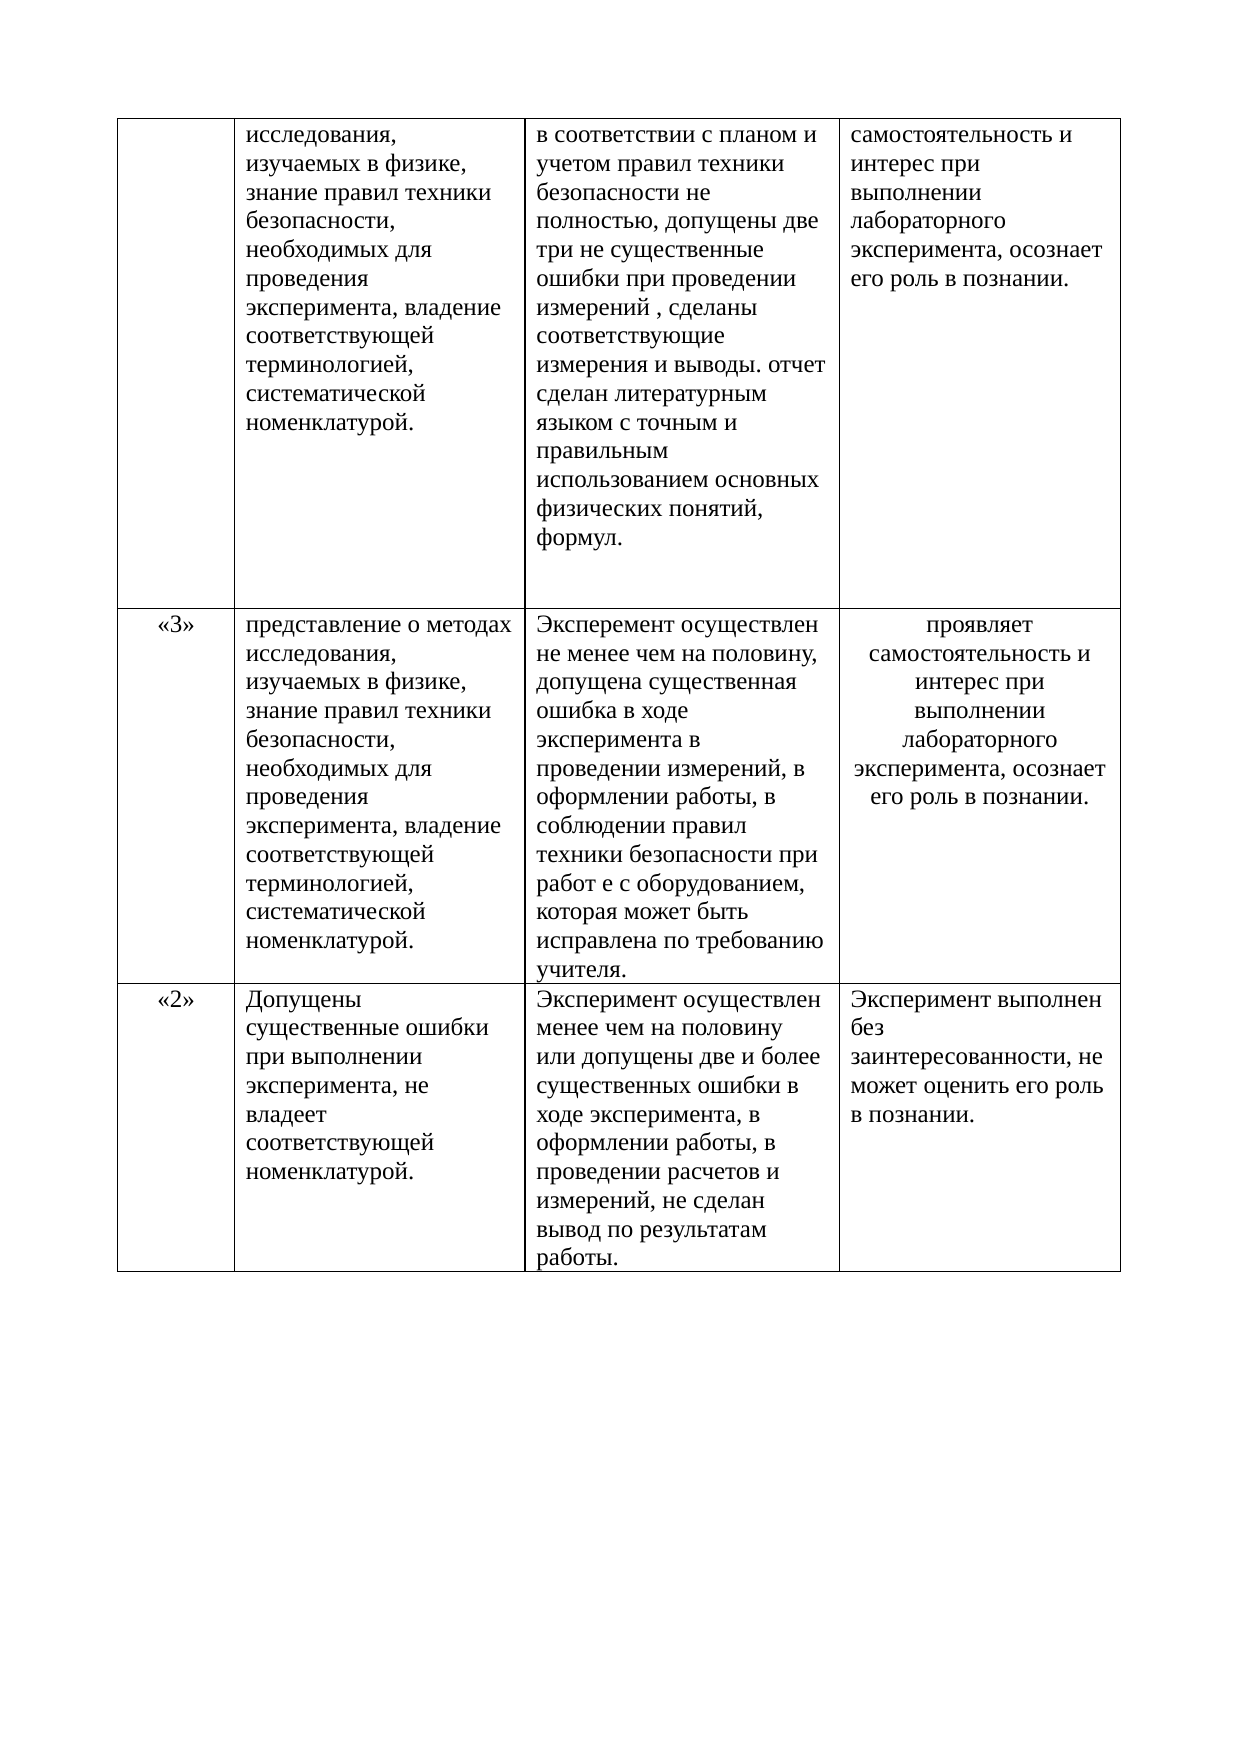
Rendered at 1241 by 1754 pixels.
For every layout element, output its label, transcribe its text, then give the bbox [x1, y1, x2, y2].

table_cell в соответствии с планом и учетом правил техники безопасности не полностью, допущены две три не существенные ошибки при проведении измерений , сделаны соответствующие измерения и выводы. отчет сделан литературным языком с точным и правильным использованием основных физических понятий, формул. [526, 119, 839, 608]
table_cell Допущены существенные ошибки при выполнении эксперимента, не владеет соответствующей номенклатурой. [235, 984, 524, 1271]
table_cell проявляет самостоятельность и интерес при выполнении лабораторного эксперимента, осознает его роль в познании. [840, 609, 1120, 983]
table_cell исследования, изучаемых в физике, знание правил техники безопасности, необходимых для проведения эксперимента, владение соответствующей терминологией, систематической номенклатурой. [235, 119, 524, 608]
table_cell [118, 119, 234, 608]
table_cell Эксперемент осуществлен не менее чем на половину, допущена существенная ошибка в ходе эксперимента в проведении измерений, в оформлении работы, в соблюдении правил техники безопасности при работ е с оборудованием, которая может быть исправлена по требованию учителя. [526, 609, 839, 983]
table_cell «2» [118, 984, 234, 1271]
table_cell представление о методах исследования, изучаемых в физике, знание правил техники безопасности, необходимых для проведения эксперимента, владение соответствующей терминологией, систематической номенклатурой. [235, 609, 524, 983]
table_cell Эксперимент выполнен без заинтересованности, не может оценить его роль в познании. [840, 984, 1120, 1271]
table_cell Эксперимент осуществлен менее чем на половину или допущены две и более существенных ошибки в ходе эксперимента, в оформлении работы, в проведении расчетов и измерений, не сделан вывод по результатам работы. [526, 984, 839, 1271]
table_cell самостоятельность и интерес при выполнении лабораторного эксперимента, осознает его роль в познании. [840, 119, 1120, 608]
table_cell «3» [118, 609, 234, 983]
